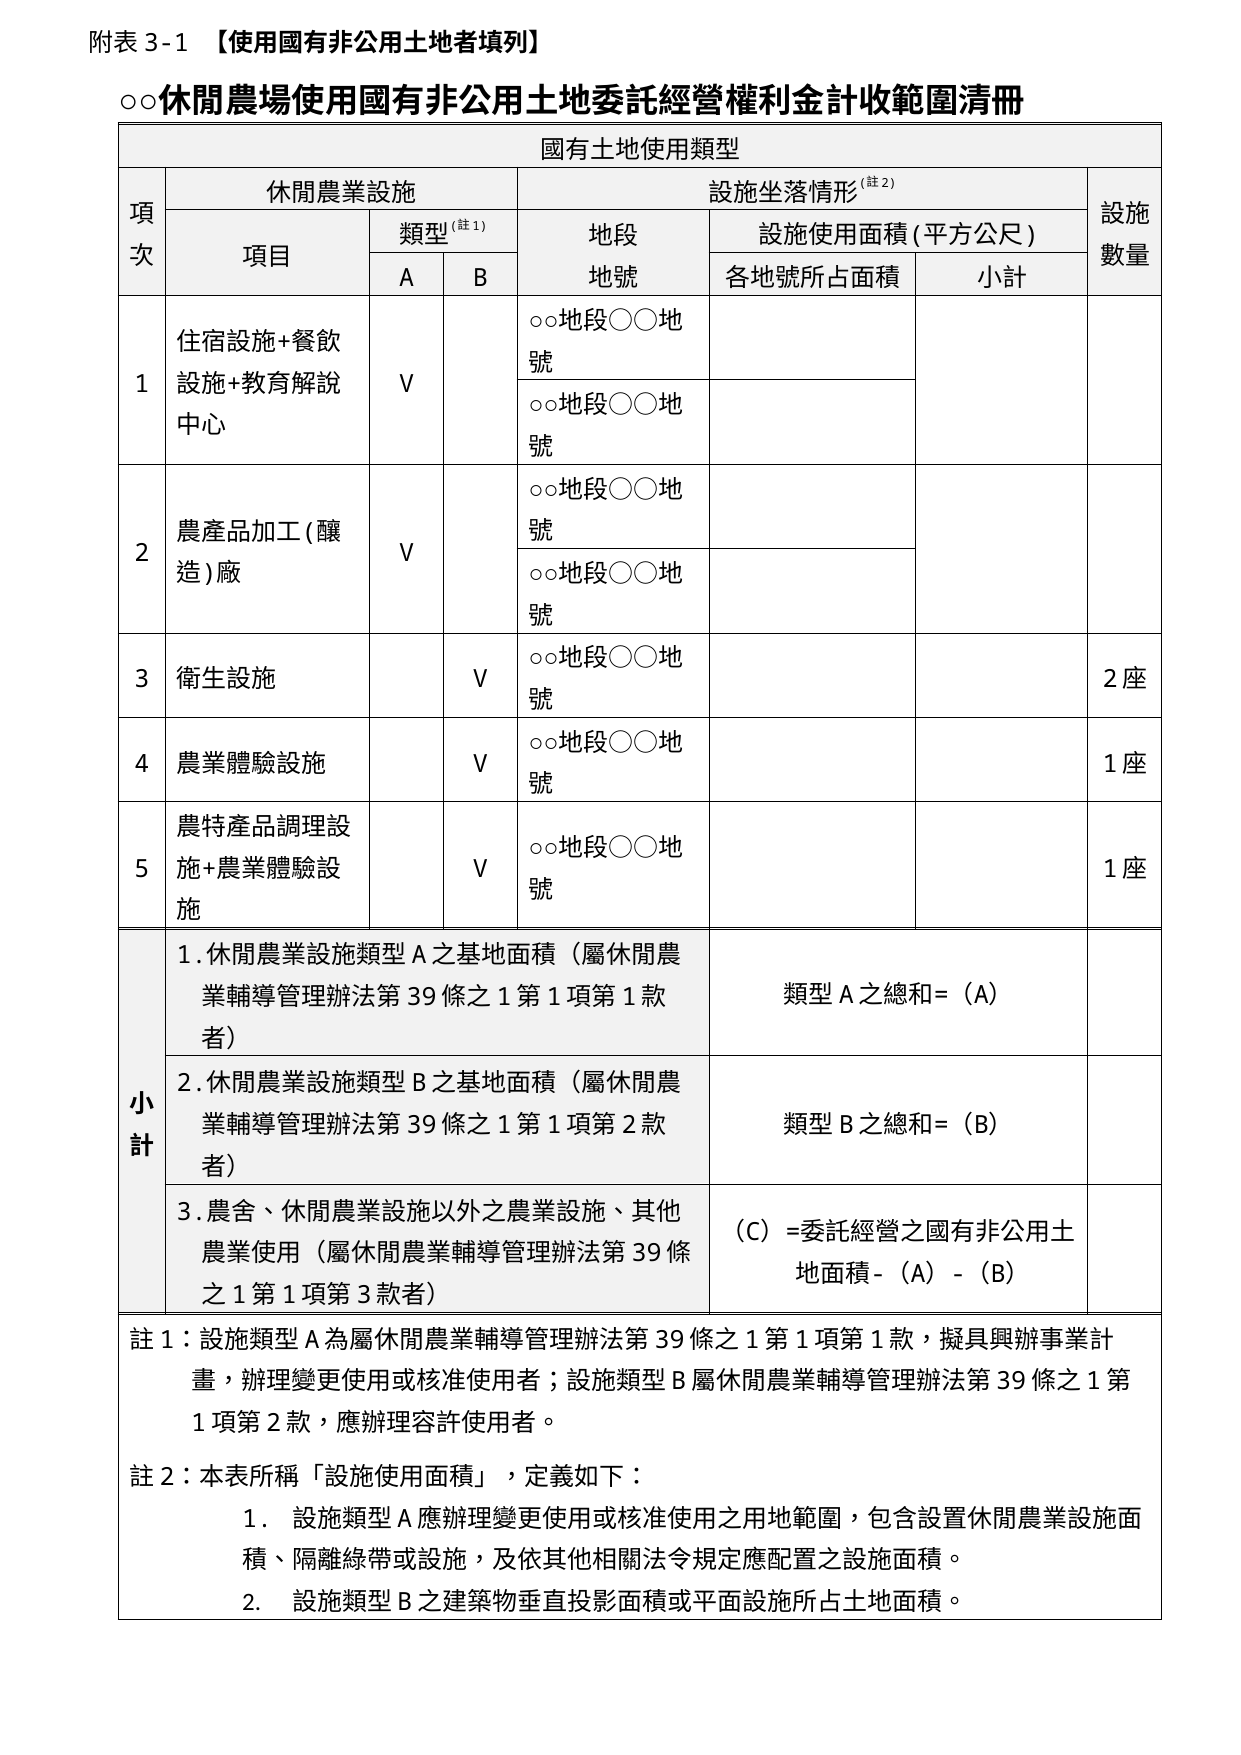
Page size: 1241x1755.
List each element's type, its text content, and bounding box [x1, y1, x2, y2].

table_cell （C）=委託經營之國有非公用土地面積-（A）-（B） [710, 1185, 1087, 1312]
table_cell 5 [119, 802, 165, 927]
table_cell [710, 634, 915, 717]
table_cell ○○地段○○地號 [518, 549, 709, 632]
table_cell ○○地段○○地號 [518, 465, 709, 548]
table_cell 休閒農業設施 [166, 168, 517, 209]
table_cell 4 [119, 718, 165, 801]
table_cell 3 [119, 634, 165, 717]
table_cell [370, 634, 443, 717]
table_cell 衛生設施 [166, 634, 369, 717]
table_cell ○○地段○○地號 [518, 296, 709, 379]
table_cell 設施 數量 [1088, 168, 1161, 295]
table_cell ○○地段○○地號 [518, 718, 709, 801]
table_cell [710, 380, 915, 464]
table_header 國有土地使用類型 [119, 125, 1161, 167]
table_cell 2 [119, 465, 165, 632]
table_cell [916, 802, 1087, 927]
table_cell [444, 465, 517, 632]
table_cell [710, 465, 915, 548]
table_cell 小計 [916, 253, 1087, 295]
table_cell [1088, 930, 1161, 1055]
table_cell [916, 296, 1087, 464]
table_cell [1088, 1185, 1161, 1312]
table_cell 設施使用面積(平方公尺) [710, 210, 1087, 252]
table_cell V [444, 634, 517, 717]
table_cell 項目 [166, 210, 369, 295]
table_cell 小計 [119, 930, 165, 1312]
table_cell [1088, 465, 1161, 632]
table_cell B [444, 253, 517, 295]
table_cell 1座 [1088, 802, 1161, 927]
table_cell [710, 802, 915, 927]
text ○○休閒農場使用國有非公用土地委託經營權利金計收範圍清冊 [118, 73, 1122, 122]
table_cell 2座 [1088, 634, 1161, 717]
table_cell [916, 718, 1087, 801]
table_cell [710, 718, 915, 801]
table_cell 地段 地號 [518, 210, 709, 295]
table_cell 農產品加工(釀造)廠 [166, 465, 369, 632]
table_cell V [444, 718, 517, 801]
table_cell 1 [119, 296, 165, 464]
text 附表3-1 【使用國有非公用土地者填列】 [88, 22, 602, 58]
table_cell 各地號所占面積 [710, 253, 915, 295]
table_cell V [370, 465, 443, 632]
table_cell ○○地段○○地號 [518, 634, 709, 717]
table_cell 類型(註1) [370, 210, 517, 252]
table_cell 住宿設施+餐飲設施+教育解說中心 [166, 296, 369, 464]
table_cell [370, 802, 443, 927]
table_cell 類型B之總和=（B） [710, 1056, 1087, 1183]
table_cell ○○地段○○地號 [518, 380, 709, 464]
table_cell ○○地段○○地號 [518, 802, 709, 927]
table_cell 農業體驗設施 [166, 718, 369, 801]
table_cell [710, 296, 915, 379]
table_cell 農特產品調理設施+農業體驗設施 [166, 802, 369, 927]
table_cell [916, 634, 1087, 717]
table_cell 2.休閒農業設施類型B之基地面積（屬休閒農業輔導管理辦法第39條之1第1項第2款者） [166, 1056, 709, 1183]
table_cell 類型A之總和=（A） [710, 930, 1087, 1055]
table_cell [916, 465, 1087, 632]
table_cell [444, 296, 517, 464]
table_cell V [444, 802, 517, 927]
table_cell 3.農舍、休閒農業設施以外之農業設施、其他農業使用（屬休閒農業輔導管理辦法第39條之1第1項第3款者） [166, 1185, 709, 1312]
table_cell 項次 [119, 168, 165, 295]
table_cell V [370, 296, 443, 464]
table_cell 註1：設施類型A為屬休閒農業輔導管理辦法第39條之1第1項第1款，擬具興辦事業計畫，辦理變更使用或核准使用者；設施類型B屬休閒農業輔導管理辦法第39條之1第1項第2款，應辦理容許使用者。 註2：本表所稱「設施使用面積」，定義如下： 設施類型A應辦理變更使用或核准使用之用地範圍，包含設置休閒農業設施面積、隔離綠帶或設施，及依其他相關法令規定應配置之設施面積。 設施類型B之建築物垂直投影面積或平面設施所占土地面積。 [119, 1315, 1161, 1619]
table_cell 設施坐落情形(註2) [518, 168, 1087, 209]
table_cell A [370, 253, 443, 295]
table_cell [710, 549, 915, 632]
table_cell 1座 [1088, 718, 1161, 801]
table_cell [370, 718, 443, 801]
table_cell 1.休閒農業設施類型A之基地面積（屬休閒農業輔導管理辦法第39條之1第1項第1款者） [166, 930, 709, 1055]
table_cell [1088, 296, 1161, 464]
table_cell [1088, 1056, 1161, 1183]
